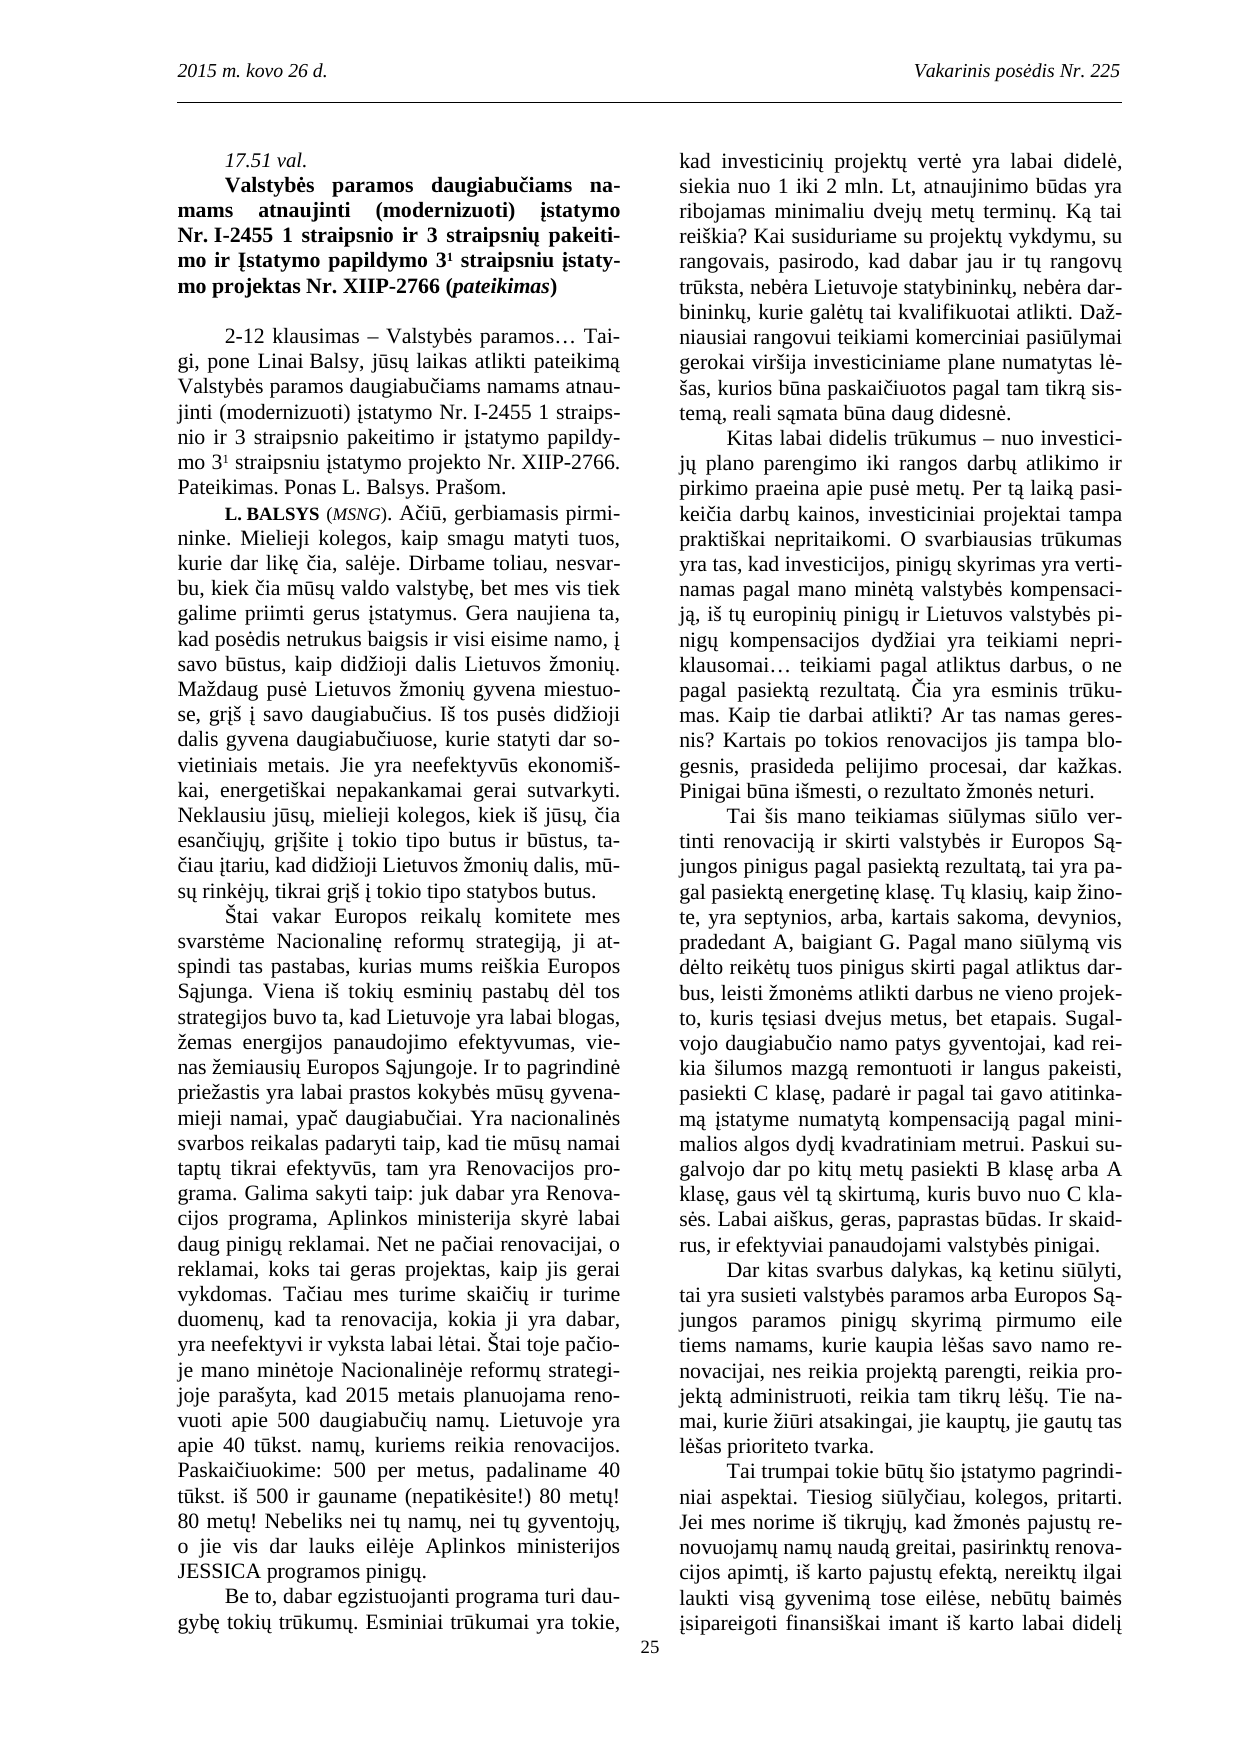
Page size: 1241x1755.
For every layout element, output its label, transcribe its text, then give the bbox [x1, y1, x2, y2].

text Dar ki­tas svar­bus da­ly­kas, ką ke­ti­nu siū­ly­ti, tai yra su­sie­ti vals­ty­bės pa­ra­mos ar­ba Eu­ro­pos Są­jun­gos pa­ra­mos pi­ni­gų sky­ri­mą pir­mu­mo ei­le tiems na­mams, ku­rie kau­pia lė­šas sa­vo na­mo re­no­va­ci­jai, nes rei­kia pro­jek­tą pa­reng­ti, rei­kia pro­jek­tą ad­mi­nist­ruo­ti, rei­kia tam tik­rų lė­šų. Tie na­mai, ku­rie žiū­ri at­sa­kin­gai, jie kaup­tų, jie gau­tų tas lė­šas pri­ori­te­to tvar­ka. [679, 1257, 1122, 1458]
text Vals­ty­bės pa­ra­mos dau­gia­bu­čiams na­mams at­nau­jin­ti (mo­der­ni­zuo­ti) įsta­ty­mo Nr. I‑2455 1 straips­nio ir 3 straips­nių pa­kei­ti­mo ir Įsta­ty­mo pa­pil­dy­mo 31 straips­niu įsta­ty­mo pro­jek­tas Nr. XIIP-2766 (pa­tei­ki­mas) [177, 172, 620, 298]
text 2-12 klau­si­mas – Vals­ty­bės pa­ra­mos… Tai­gi, po­ne Li­nai Bal­sy, jū­sų lai­kas at­lik­ti pa­tei­ki­mą Vals­ty­bės pa­ra­mos dau­gia­bu­čiams na­mams at­nau­jin­ti (mo­der­ni­zuo­ti) įsta­ty­mo Nr. I-2455 1 straips­nio ir 3 straips­nio pa­kei­ti­mo ir įsta­ty­mo pa­pil­dy­mo 31 straips­niu įsta­ty­mo pro­jek­to Nr. XIIP-2766. Pa­tei­ki­mas. Po­nas L. Bal­sys. Pra­šom. [177, 323, 620, 499]
text Ki­tas la­bai di­de­lis trū­ku­mus – nuo in­ves­ti­ci­jų pla­no pa­ren­gi­mo iki ran­gos dar­bų at­li­ki­mo ir pir­ki­mo pra­ei­na apie pu­sė me­tų. Per tą lai­ką pa­si­kei­čia dar­bų kai­nos, in­ves­ti­ci­niai pro­jek­tai tam­pa prak­tiš­kai ne­pri­tai­ko­mi. O svar­biau­sias trū­ku­mas yra tas, kad in­ves­ti­ci­jos, pi­ni­gų sky­ri­mas yra ver­ti­na­mas pa­gal ma­no mi­nė­tą vals­ty­bės kom­pen­sa­ci­ją, iš tų eu­ro­pi­nių pi­ni­gų ir Lie­tu­vos vals­ty­bės pi­ni­gų kom­pen­sa­ci­jos dy­džiai yra tei­kia­mi ne­pri­klau­so­mai… tei­kia­mi pa­gal at­lik­tus dar­bus, o ne pa­gal pa­siek­tą re­zul­ta­tą. Čia yra es­mi­nis trū­ku­mas. Kaip tie dar­bai at­lik­ti? Ar tas na­mas ge­res­nis? Kar­tais po to­kios re­no­va­ci­jos jis tam­pa blo­ges­nis, pra­si­de­da pe­li­ji­mo pro­ce­sai, dar kaž­kas. Pi­ni­gai bū­na iš­mes­ti, o re­zul­ta­to žmo­nės ne­tu­ri. [679, 425, 1122, 803]
text Tai šis ma­no tei­kia­mas siū­ly­mas siū­lo ver­tin­ti re­no­va­ci­ją ir skir­ti vals­ty­bės ir Eu­ro­pos Są­jun­gos pi­ni­gus pa­gal pa­siek­tą re­zul­ta­tą, tai yra pa­gal pa­siek­tą ener­ge­ti­nę kla­sę. Tų kla­sių, kaip ži­no­te, yra sep­ty­nios, ar­ba, kar­tais sa­ko­ma, de­vy­nios, pra­de­dant A, bai­giant G. Pa­gal ma­no siū­ly­mą vis dėl­to rei­kė­tų tuos pi­ni­gus skir­ti pa­gal at­lik­tus dar­bus, leis­ti žmo­nėms at­lik­ti dar­bus ne vie­no pro­jek­to, ku­ris tę­sia­si dve­jus me­tus, bet eta­pais. Su­gal­vo­jo dau­gia­bu­čio na­mo pa­tys gy­ven­to­jai, kad rei­kia ši­lu­mos maz­gą re­mon­tuo­ti ir lan­gus pa­keis­ti, pa­siek­ti C kla­sę, pa­da­rė ir pa­gal tai ga­vo ati­tin­ka­mą įsta­ty­me nu­ma­ty­tą kom­pen­sa­ci­ją pa­gal mi­ni­ma­lios al­gos dy­dį kvad­ra­ti­niam met­rui. Pas­kui su­gal­vo­jo dar po ki­tų me­tų pa­siek­ti B kla­sę ar­ba A kla­sę, gaus vėl tą skir­tu­mą, ku­ris bu­vo nuo C kla­sės. La­bai aiš­kus, ge­ras, pa­pras­tas bū­das. Ir skaid­rus, ir efek­ty­viai pa­nau­do­ja­mi vals­ty­bės pi­ni­gai. [679, 803, 1122, 1257]
text L. BALSYS (MSNG). Ačiū, ger­bia­ma­sis pir­mi­nin­ke. Mie­lie­ji ko­le­gos, kaip sma­gu ma­ty­ti tuos, ku­rie dar li­kę čia, sa­lė­je. Dir­ba­me to­liau, ne­svar­bu, kiek čia mū­sų val­do vals­ty­bę, bet mes vis tiek ga­li­me pri­im­ti ge­rus įsta­ty­mus. Ge­ra nau­jie­na ta, kad po­sė­dis ne­tru­kus baig­sis ir vi­si ei­si­me na­mo, į sa­vo būs­tus, kaip di­džio­ji da­lis Lie­tu­vos žmo­nių. Maž­daug pu­sė Lie­tu­vos žmo­nių gy­ve­na mies­tuo­se, grįš į sa­vo dau­gia­bu­čius. Iš tos pu­sės di­džio­ji da­lis gy­ve­na dau­gia­bu­čiuo­se, ku­rie sta­ty­ti dar so­vie­ti­niais me­tais. Jie yra ne­efek­ty­vūs eko­no­miš­kai, ener­ge­tiš­kai ne­pa­kan­ka­mai ge­rai su­tvar­ky­ti. Ne­klau­siu jū­sų, mie­lie­ji ko­le­gos, kiek iš jū­sų, čia esan­čių­jų, grį­ši­te į to­kio ti­po bu­tus ir būs­tus, ta­čiau įta­riu, kad di­džio­ji Lie­tu­vos žmo­nių da­lis, mū­sų rin­kė­jų, tik­rai grįš į to­kio ti­po sta­ty­bos bu­tus. [177, 499, 620, 903]
text 17.51 val. [224, 148, 620, 172]
text Tai trum­pai to­kie bū­tų šio įsta­ty­mo pa­grin­di­niai as­pek­tai. Tie­siog siū­ly­čiau, ko­le­gos, pri­tar­ti. Jei mes no­ri­me iš tik­rų­jų, kad žmo­nės pa­jus­tų re­no­vuo­ja­mų na­mų nau­dą grei­tai, pa­si­rink­tų re­no­va­ci­jos ap­im­tį, iš kar­to pa­jus­tų efek­tą, ne­reik­tų il­gai lauk­ti vi­są gy­ve­ni­mą to­se ei­lė­se, ne­bū­tų bai­mės įsi­pa­rei­go­ti fi­nan­siš­kai imant iš kar­to la­bai di­de­lį [679, 1458, 1122, 1635]
text Be to, da­bar eg­zis­tuo­jan­ti pro­gra­ma tu­ri dau­gy­bę to­kių trū­ku­mų. Es­mi­niai trū­ku­mai yra to­kie, [177, 1583, 620, 1634]
text kad in­ves­ti­ci­nių pro­jek­tų ver­tė yra la­bai di­de­lė, sie­kia nuo 1 iki 2 mln. Lt, at­nau­ji­ni­mo bū­das yra ri­bo­ja­mas mi­ni­ma­liu dve­jų me­tų ter­mi­nų. Ką tai reiš­kia? Kai su­si­du­ria­me su pro­jek­tų vyk­dy­mu, su ran­go­vais, pa­si­ro­do, kad da­bar jau ir tų ran­go­vų trūks­ta, ne­bė­ra Lie­tu­vo­je sta­ty­bi­nin­kų, ne­bė­ra dar­bi­nin­kų, ku­rie ga­lė­tų tai kva­li­fi­kuo­tai at­lik­ti. Daž­niau­siai ran­go­vui tei­kia­mi ko­mer­ci­niai pa­siū­ly­mai ge­ro­kai vir­ši­ja in­ves­ti­ci­nia­me pla­ne nu­ma­ty­tas lė­šas, ku­rios bū­na pa­skai­čiuo­tos pa­gal tam tik­rą sis­te­mą, re­a­li są­ma­ta bū­na daug di­des­nė. [679, 148, 1122, 425]
text Štai va­kar Eu­ro­pos rei­ka­lų ko­mi­te­te mes svar­s­tė­me Na­cio­na­li­nę re­for­mų stra­te­gi­ją, ji at­spin­di tas pa­sta­bas, ku­rias mums reiš­kia Eu­ro­pos Są­jun­ga. Vie­na iš to­kių es­mi­nių pa­sta­bų dėl tos stra­te­gi­jos bu­vo ta, kad Lie­tu­vo­je yra la­bai blo­gas, že­mas ener­gi­jos pa­nau­do­ji­mo efek­ty­vu­mas, vie­nas že­miau­sių Eu­ro­pos Są­jun­go­je. Ir to pa­grin­di­nė prie­žas­tis yra la­bai pras­tos ko­ky­bės mū­sų gy­ve­na­mie­ji na­mai, ypač dau­gia­bu­čiai. Yra na­cio­na­li­nės svar­bos rei­ka­las pa­da­ry­ti taip, kad tie mū­sų na­mai tap­tų tik­rai efek­ty­vūs, tam yra Re­no­va­ci­jos pro­gra­ma. Ga­li­ma sa­ky­ti taip: juk da­bar yra Re­no­va­ci­jos pro­gra­ma, Ap­lin­kos mi­nis­te­ri­ja sky­rė la­bai daug pi­ni­gų re­kla­mai. Net ne pa­čiai re­no­va­ci­jai, o re­kla­mai, koks tai ge­ras pro­jek­tas, kaip jis ge­rai vyk­do­mas. Ta­čiau mes tu­ri­me skai­čių ir tu­ri­me duo­me­nų, kad ta re­no­va­ci­ja, ko­kia ji yra da­bar, yra ne­efek­ty­vi ir vyks­ta la­bai lė­tai. Štai to­je pa­čio­je ma­no mi­nė­to­je Na­cio­na­li­nė­je re­for­mų stra­te­gi­jo­je pa­ra­šy­ta, kad 2015 me­tais pla­nuo­ja­ma re­no­vuo­ti apie 500 dau­gia­bu­čių na­mų. Lie­tu­vo­je yra apie 40 tūkst. na­mų, ku­riems rei­kia re­no­va­ci­jos. Pa­skai­čiuo­ki­me: 500 per me­tus, pa­da­li­na­me 40 tūkst. iš 500 ir gau­na­me (ne­pa­ti­kė­si­te!) 80 me­tų! 80 me­tų! Ne­be­liks nei tų na­mų, nei tų gy­ven­to­jų, o jie vis dar lauks ei­lė­je Ap­lin­kos mi­nis­te­ri­jos JESSICA pro­gra­mos pi­ni­gų. [177, 903, 620, 1583]
